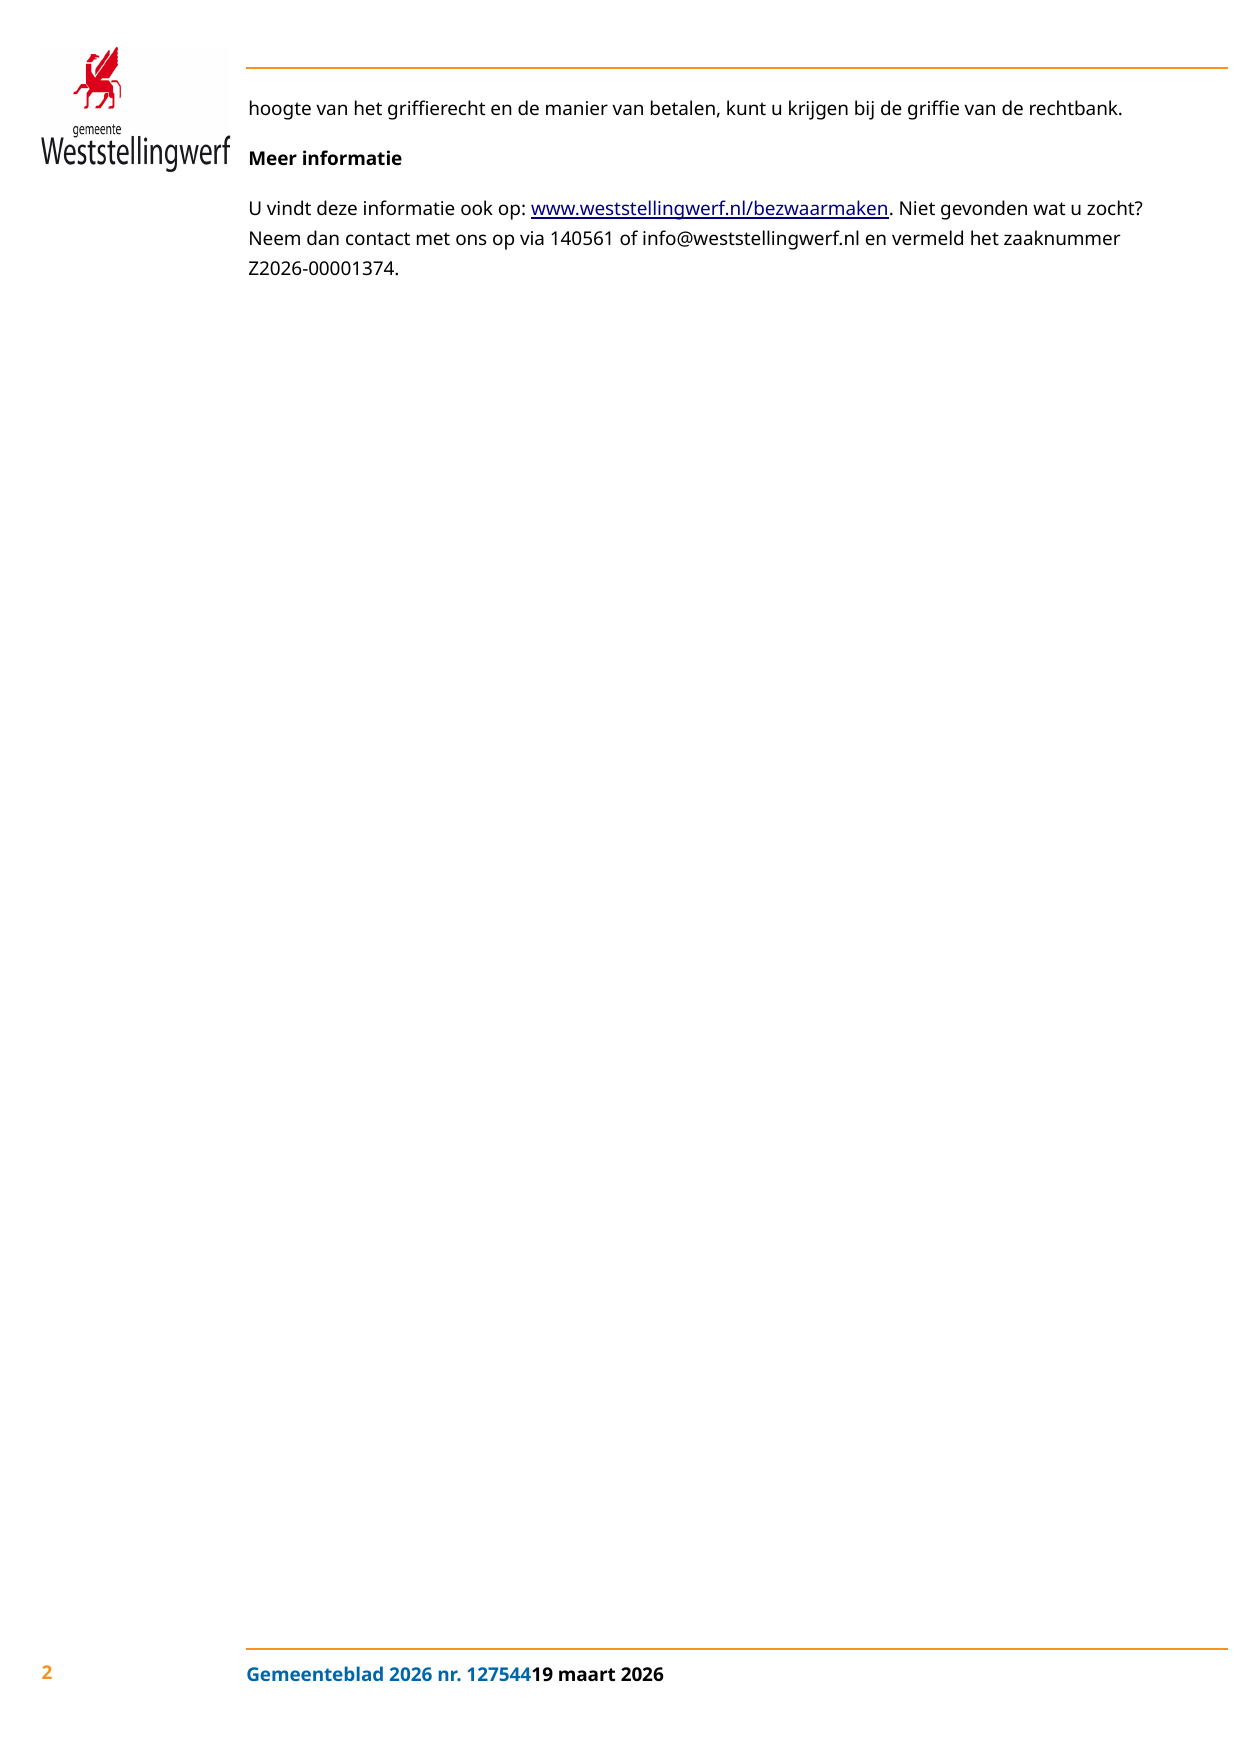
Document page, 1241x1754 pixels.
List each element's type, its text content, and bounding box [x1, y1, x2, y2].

picture [41, 47, 231, 172]
text Meer informatie [248, 145, 1152, 171]
text U vindt deze informatie ook op: www.weststellingwerf.nl/bezwaarmaken. Niet gevonden wat u zocht? Neem dan contact met ons op via 140561 of info@weststellingwerf.nl en vermeld het zaaknummer Z2026-00001374. [248, 196, 1152, 281]
text hoogte van het griffierecht en de manier van betalen, kunt u krijgen bij de griffie van de rechtbank. [248, 95, 1152, 121]
